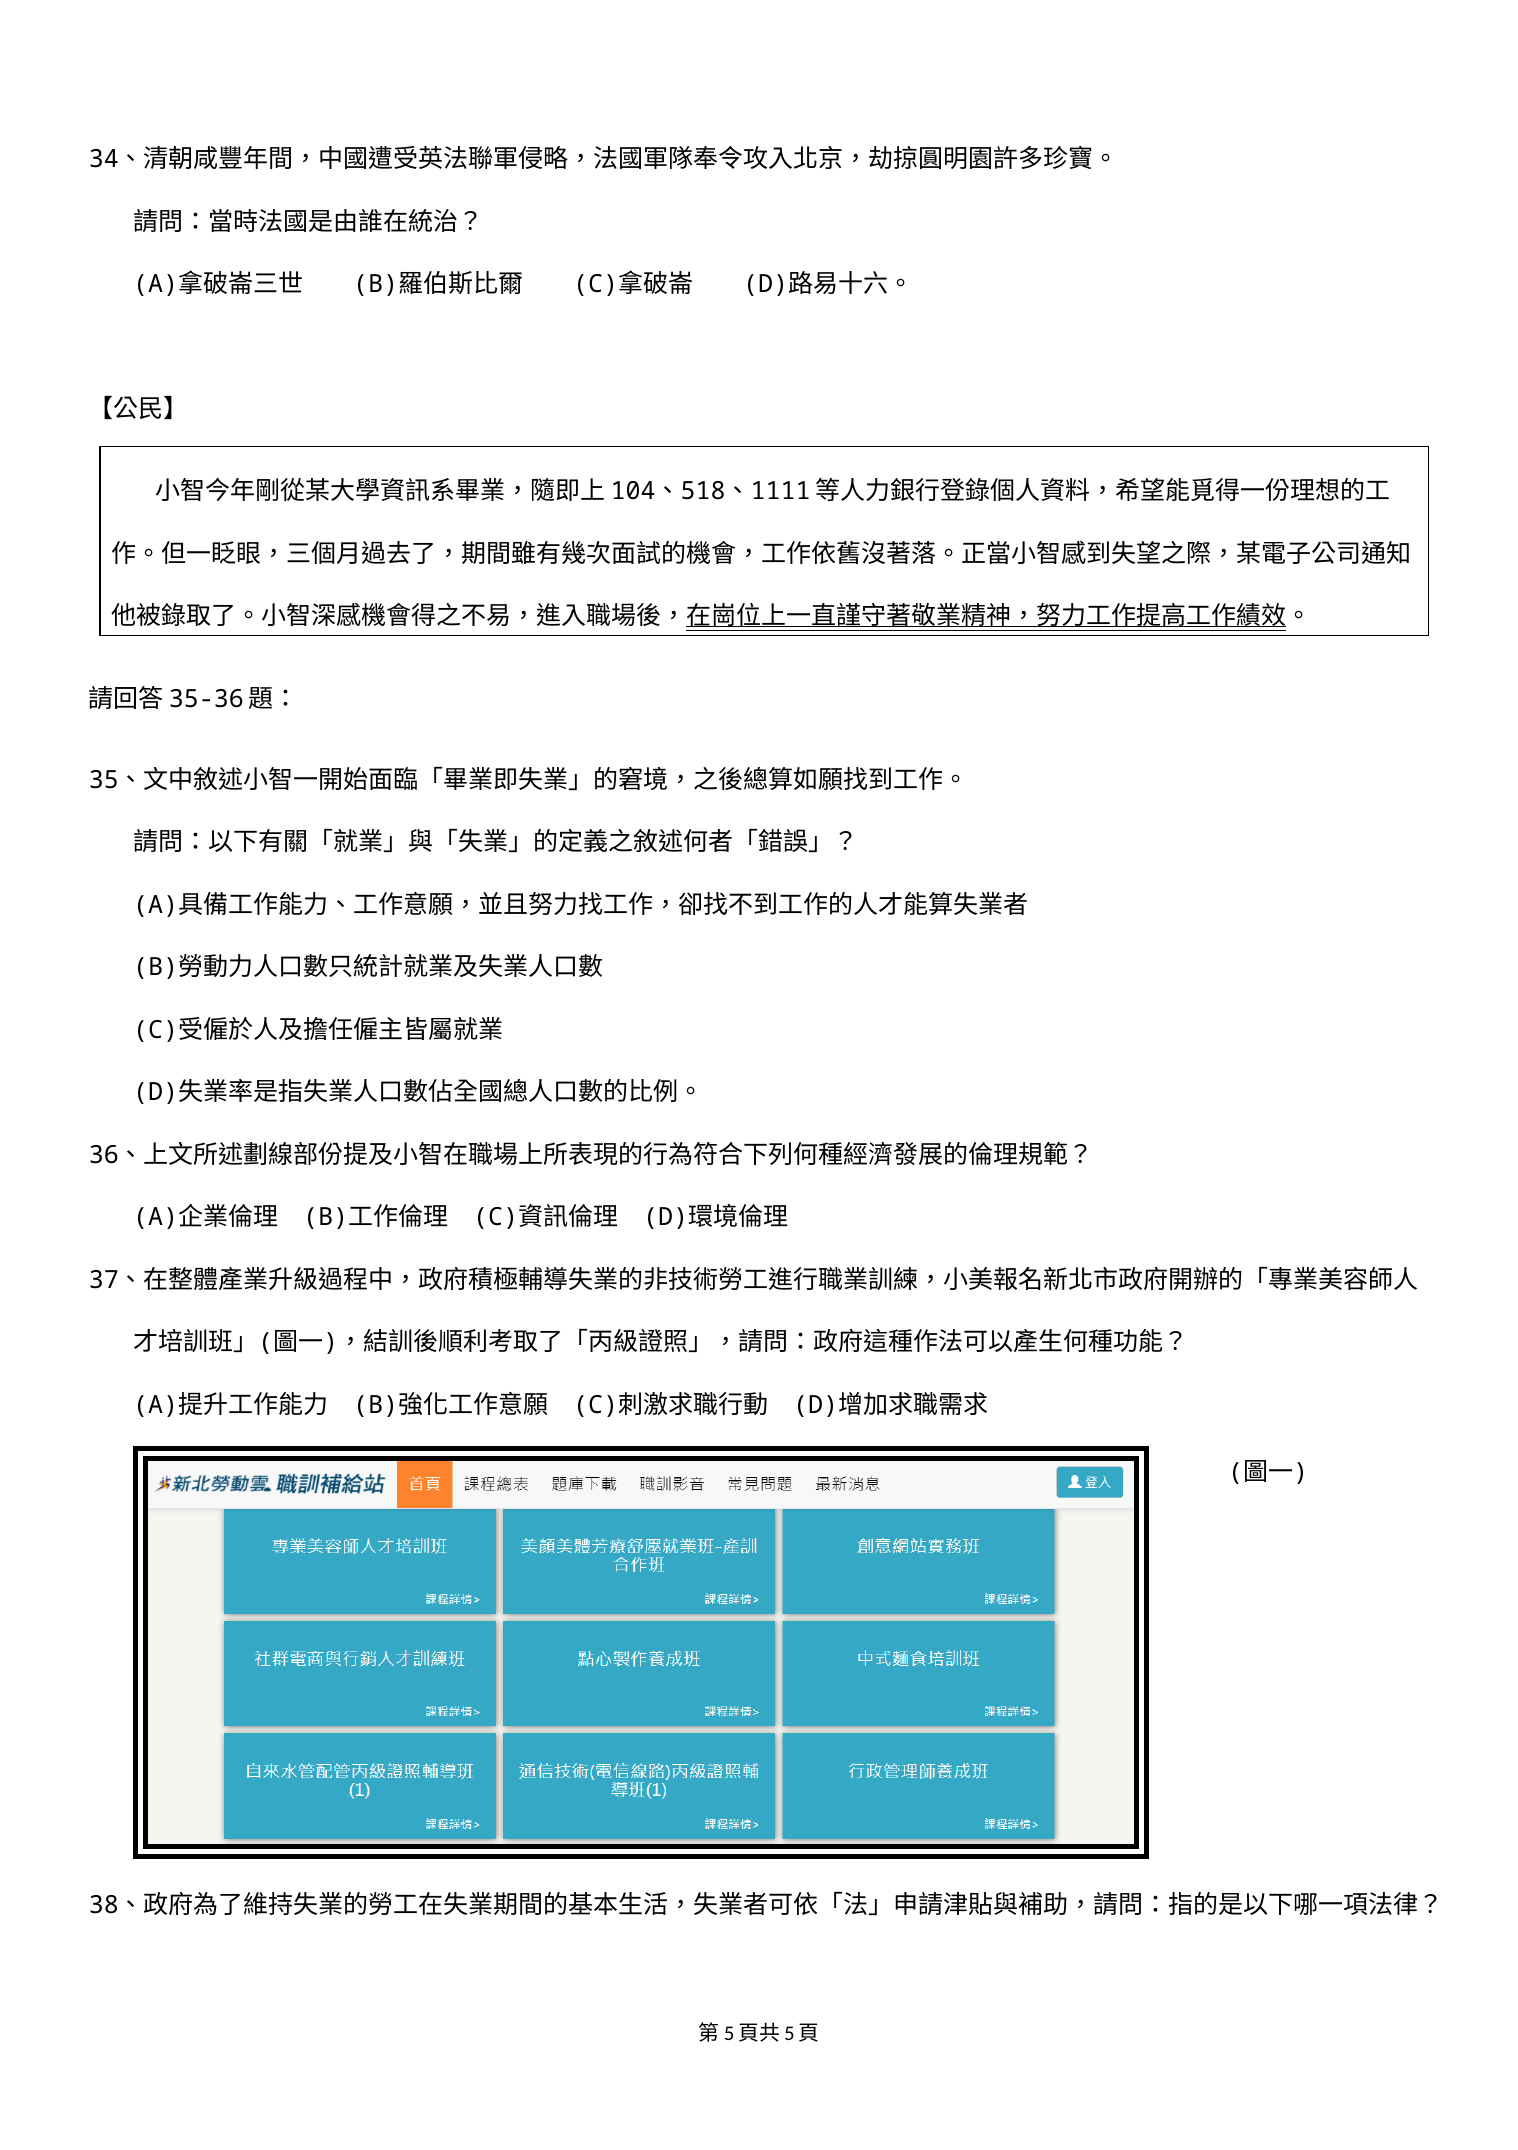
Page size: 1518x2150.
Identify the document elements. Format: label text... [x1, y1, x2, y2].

text (A)提升工作能力 (B)強化工作意願 (C)刺激求職行動 (D)增加求職需求 [133, 1361, 1429, 1423]
text (圖一) [1228, 1451, 1309, 1487]
text 37、在整體產業升級過程中，政府積極輔導失業的非技術勞工進行職業訓練，小美報名新北市政府開辦的「專業美容師人才培訓班」(圖一)，結訓後順利考取了「丙級證照」，請問：政府這種作法可以產生何種功能？ [89, 1236, 1429, 1361]
text 36、上文所述劃線部份提及小智在職場上所表現的行為符合下列何種經濟發展的倫理規範？ [89, 1111, 1429, 1173]
text 請問：當時法國是由誰在統治？ [133, 177, 1429, 240]
text 請回答35-36題： [89, 654, 1429, 717]
table_header 小智今年剛從某大學資訊系畢業，隨即上104、518、1111等人力銀行登錄個人資料，希望能覓得一份理想的工作。但一眨眼，三個月過去了，期間雖有幾次面試的機會，工作依舊沒著落。正當小智感到失望之際，某電子公司通知他被錄取了。小智深感機會得之不易，進入職場後，在崗位上一直謹守著敬業精神，努力工作提高工作績效。 [101, 447, 1428, 635]
text (D)失業率是指失業人口數佔全國總人口數的比例。 [133, 1048, 1429, 1111]
text 【公民】 [89, 365, 1429, 427]
text (A)企業倫理 (B)工作倫理 (C)資訊倫理 (D)環境倫理 [133, 1173, 1429, 1236]
text (C)受僱於人及擔任僱主皆屬就業 [133, 986, 1429, 1048]
text 請問：以下有關「就業」與「失業」的定義之敘述何者「錯誤」？ [133, 798, 1388, 861]
text (B)勞動力人口數只統計就業及失業人口數 [133, 923, 1429, 986]
text 35、文中敘述小智一開始面臨「畢業即失業」的窘境，之後總算如願找到工作。 [89, 736, 1388, 798]
text 34、清朝咸豐年間，中國遭受英法聯軍侵略，法國軍隊奉令攻入北京，劫掠圓明園許多珍寶。 [89, 115, 1429, 177]
text 38、政府為了維持失業的勞工在失業期間的基本生活，失業者可依「法」申請津貼與補助，請問：指的是以下哪一項法律？ [89, 1861, 1429, 1986]
text (A)具備工作能力、工作意願，並且努力找工作，卻找不到工作的人才能算失業者 [133, 861, 1429, 923]
text (A)拿破崙三世 (B)羅伯斯比爾 (C)拿破崙 (D)路易十六。 [133, 240, 1429, 302]
